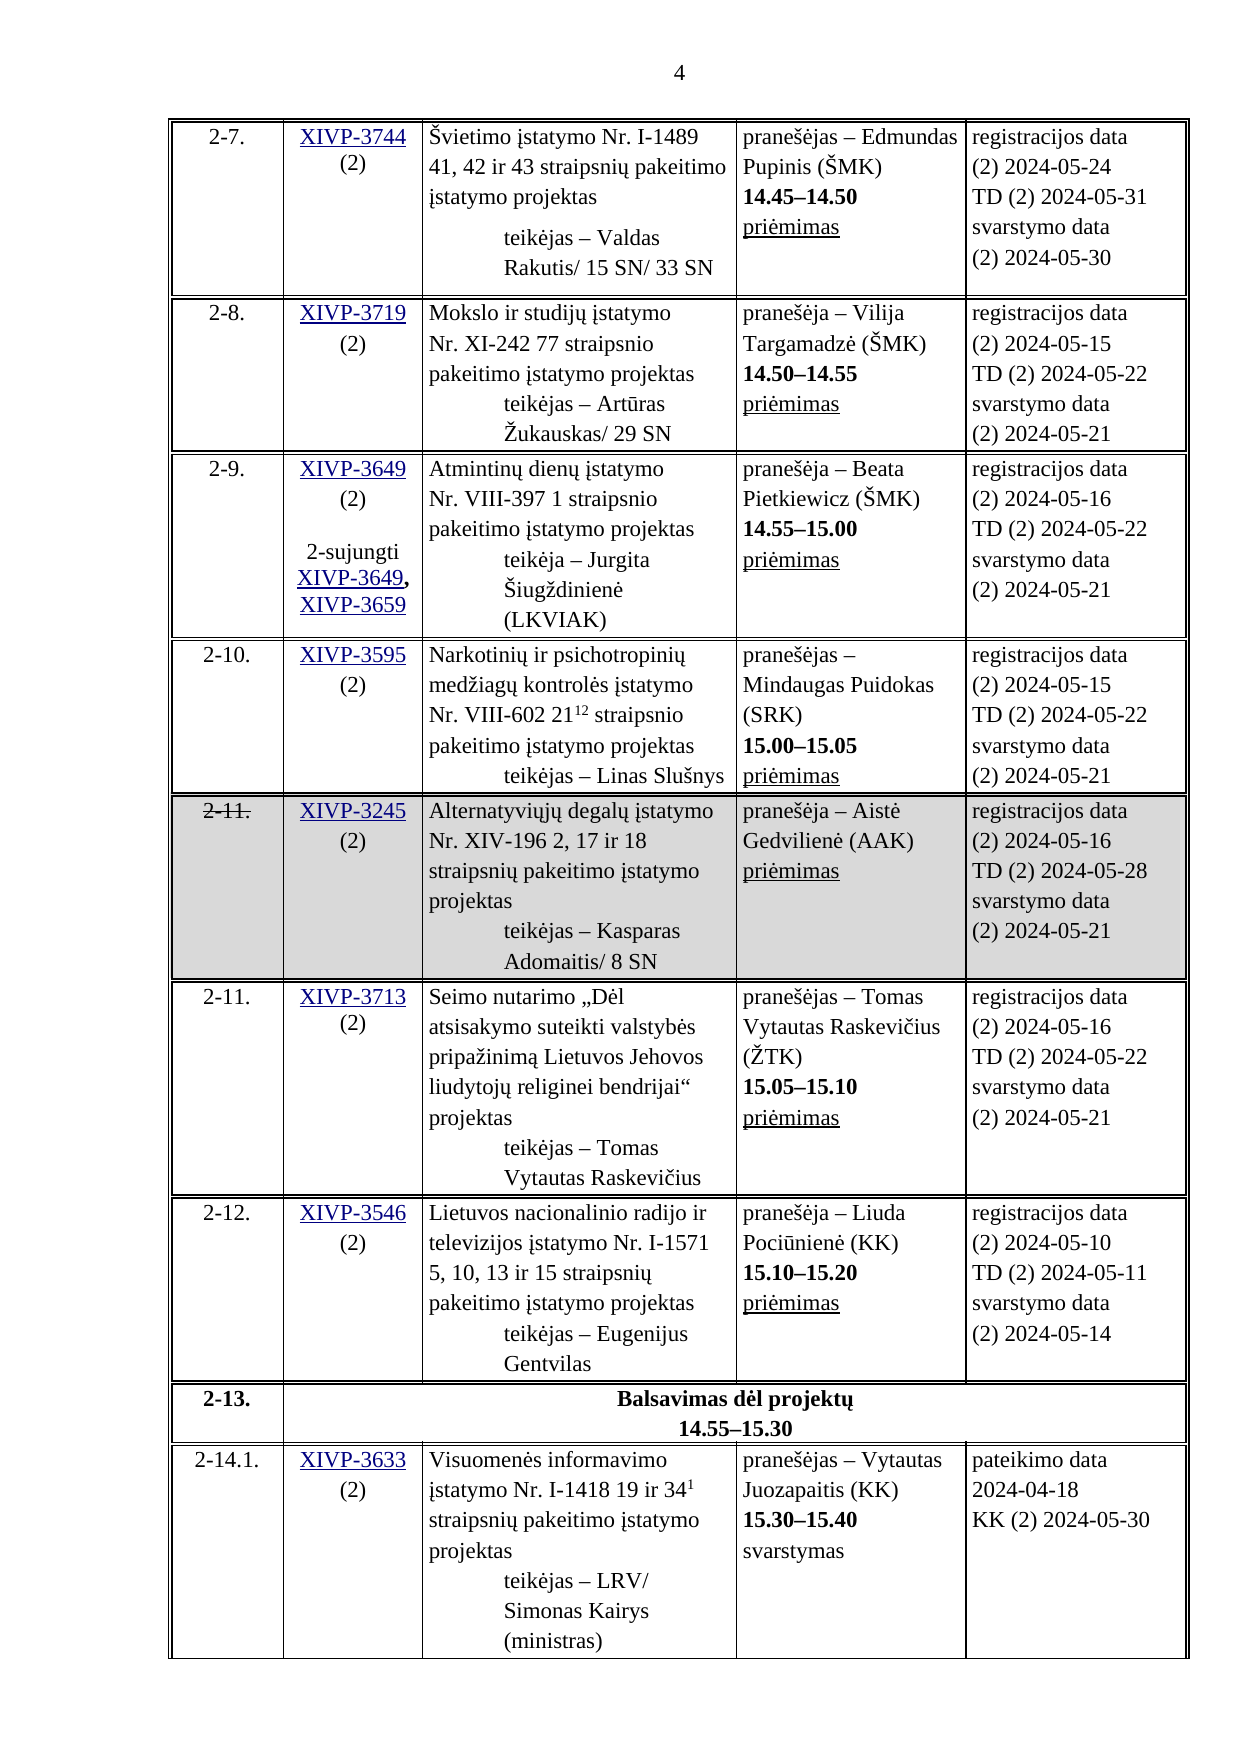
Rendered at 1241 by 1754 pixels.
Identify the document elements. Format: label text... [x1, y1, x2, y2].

table_cell registracijos data (2) 2024-05-16 TD (2) 2024-05-22 svarstymo data (2) 2024-05-21 [967, 455, 1185, 636]
table_cell [1190, 295, 1240, 450]
table_cell 2-12. [173, 1199, 283, 1380]
table_cell XIVP-3649 (2) 2-sujungti XIVP-3649, XIVP-3659 [284, 455, 422, 636]
table_cell XIVP-3245 (2) [284, 797, 422, 978]
table_cell pranešėja – Vilija Targamadzė (ŠMK) 14.50–14.55 priėmimas [737, 300, 965, 450]
table_cell [1190, 978, 1240, 1194]
table_cell registracijos data (2) 2024-05-16 TD (2) 2024-05-22 svarstymo data (2) 2024-05-21 [967, 983, 1185, 1194]
table_cell 2-13. [173, 1385, 283, 1441]
table_cell Balsavimas dėl projektų 14.55–15.30 [284, 1385, 1185, 1441]
table_cell Atmintinų dienų įstatymo Nr. VIII-397 1 straipsnio pakeitimo įstatymo projektas teikėja – Jurgita Šiugždinienė (LKVIAK) [423, 455, 736, 636]
table_cell [1190, 636, 1240, 792]
table_cell registracijos data (2) 2024-05-15 TD (2) 2024-05-22 svarstymo data (2) 2024-05-21 [967, 300, 1185, 450]
table_cell Mokslo ir studijų įstatymo Nr. XI-242 77 straipsnio pakeitimo įstatymo projektas teikėjas – Artūras Žukauskas/ 29 SN [423, 300, 736, 450]
table_cell Švietimo įstatymo Nr. I-1489 41, 42 ir 43 straipsnių pakeitimo įstatymo projektas teikėjas – Valdas Rakutis/ 15 SN/ 33 SN [423, 123, 736, 295]
table_cell registracijos data (2) 2024-05-15 TD (2) 2024-05-22 svarstymo data (2) 2024-05-21 [967, 641, 1185, 792]
table_cell Seimo nutarimo „Dėl atsisakymo suteikti valstybės pripažinimą Lietuvos Jehovos liudytojų religinei bendrijai“ projektas teikėjas – Tomas Vytautas Raskevičius [423, 983, 736, 1194]
table_cell pranešėjas – Vytautas Juozapaitis (KK) 15.30–15.40 svarstymas [737, 1446, 965, 1657]
table_cell pranešėjas – Mindaugas Puidokas (SRK) 15.00–15.05 priėmimas [737, 641, 965, 792]
table_cell XIVP-3713 (2) [284, 983, 422, 1194]
table_cell pranešėjas – Edmundas Pupinis (ŠMK) 14.45–14.50 priėmimas [737, 123, 965, 295]
table_cell 2-7. [173, 123, 283, 295]
table_cell pateikimo data 2024-04-18 KK (2) 2024-05-30 [967, 1446, 1185, 1657]
table_cell [1190, 1194, 1240, 1380]
table_cell [1190, 1441, 1240, 1657]
table_cell pranešėja – Beata Pietkiewicz (ŠMK) 14.55–15.00 priėmimas [737, 455, 965, 636]
table_cell 2-14.1. [173, 1446, 283, 1657]
table_cell 2-10. [173, 641, 283, 792]
table_cell 2-11. [173, 797, 283, 978]
table_cell Alternatyviųjų degalų įstatymo Nr. XIV-196 2, 17 ir 18 straipsnių pakeitimo įstatymo projektas teikėjas – Kasparas Adomaitis/ 8 SN [423, 797, 736, 978]
table_cell registracijos data (2) 2024-05-10 TD (2) 2024-05-11 svarstymo data (2) 2024-05-14 [967, 1199, 1185, 1380]
table_cell XIVP-3546 (2) [284, 1199, 422, 1380]
table_cell registracijos data (2) 2024-05-24 TD (2) 2024-05-31 svarstymo data (2) 2024-05-30 [967, 123, 1185, 295]
table_cell Narkotinių ir psichotropinių medžiagų kontrolės įstatymo Nr. VIII-602 2112 straipsnio pakeitimo įstatymo projektas teikėjas – Linas Slušnys [423, 641, 736, 792]
table_cell pranešėjas – Tomas Vytautas Raskevičius (ŽTK) 15.05–15.10 priėmimas [737, 983, 965, 1194]
table_cell registracijos data (2) 2024-05-16 TD (2) 2024-05-28 svarstymo data (2) 2024-05-21 [967, 797, 1185, 978]
table_cell 2-11. [173, 983, 283, 1194]
table_cell XIVP-3719 (2) [284, 300, 422, 450]
table_cell pranešėja – Liuda Pociūnienė (KK) 15.10–15.20 priėmimas [737, 1199, 965, 1380]
table_cell 2-8. [173, 300, 283, 450]
table_cell Lietuvos nacionalinio radijo ir televizijos įstatymo Nr. I-1571 5, 10, 13 ir 15 straipsnių pakeitimo įstatymo projektas teikėjas – Eugenijus Gentvilas [423, 1199, 736, 1380]
table_cell XIVP-3595 (2) [284, 641, 422, 792]
table_cell [1190, 792, 1240, 978]
table_cell Visuomenės informavimo įstatymo Nr. I-1418 19 ir 341 straipsnių pakeitimo įstatymo projektas teikėjas – LRV/ Simonas Kairys (ministras) [423, 1446, 736, 1657]
table_cell [1190, 1380, 1240, 1441]
table_cell XIVP-3744 (2) [284, 123, 422, 295]
table_cell 2-9. [173, 455, 283, 636]
table_cell XIVP-3633 (2) [284, 1446, 422, 1657]
table_cell pranešėja – Aistė Gedvilienė (AAK) priėmimas [737, 797, 965, 978]
table_cell [1190, 450, 1240, 636]
table_cell [1190, 118, 1240, 295]
